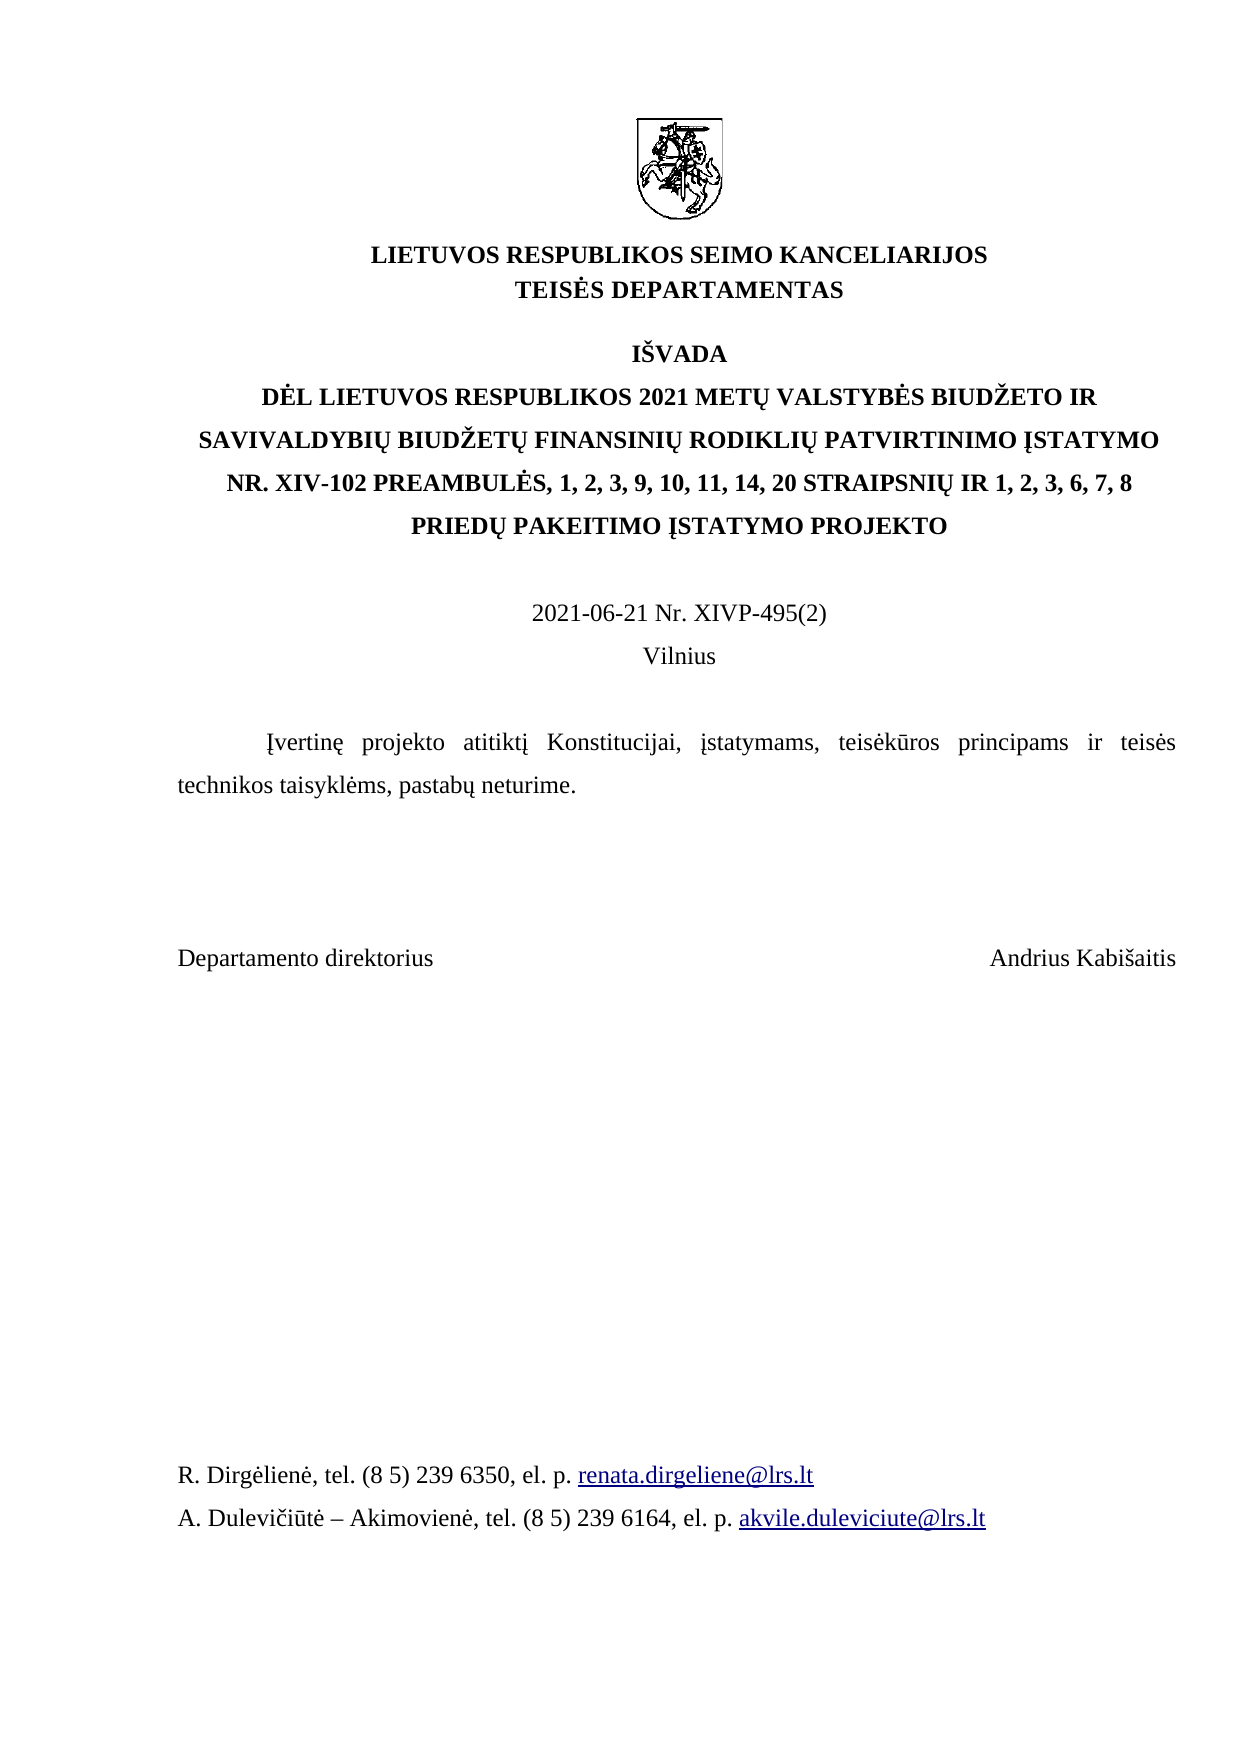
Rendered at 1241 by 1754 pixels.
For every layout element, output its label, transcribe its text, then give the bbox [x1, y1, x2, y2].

text R. Dirgėlienė, tel. (8 5) 239 6350, el. p. renata.dirgeliene@lrs.lt [177, 1460, 1181, 1489]
text LIETUVOS RESPUBLIKOS SEIMO KANCELIARIJOS [177, 240, 1181, 269]
text TEISĖS DEPARTAMENTAS [177, 275, 1181, 304]
text DĖL LIETUVOS RESPUBLIKOS 2021 METŲ VALSTYBĖS BIUDŽETO IR SAVIVALDYBIŲ BIUDŽETŲ FINANSINIŲ RODIKLIŲ PATVIRTINIMO ĮSTATYMO NR. XIV-102 PREAMBULĖS, 1, 2, 3, 9, 10, 11, 14, 20 STRAIPSNIŲ IR 1, 2, 3, 6, 7, 8 PRIEDŲ PAKEITIMO ĮSTATYMO PROJEKTO [177, 382, 1181, 540]
text IŠVADA [177, 339, 1181, 368]
text Departamento direktorius Andrius Kabišaitis [177, 943, 1181, 971]
text A. Dulevičiūtė – Akimovienė, tel. (8 5) 239 6164, el. p. akvile.duleviciute@lrs.lt [177, 1503, 1181, 1532]
text Vilnius [177, 641, 1181, 669]
text Įvertinę projekto atitiktį Konstitucijai, įstatymams, teisėkūros principams ir teisės technikos taisyklėms, pastabų neturime. [177, 727, 1177, 799]
text 2021-06-21 Nr. XIVP-495(2) [177, 598, 1181, 626]
